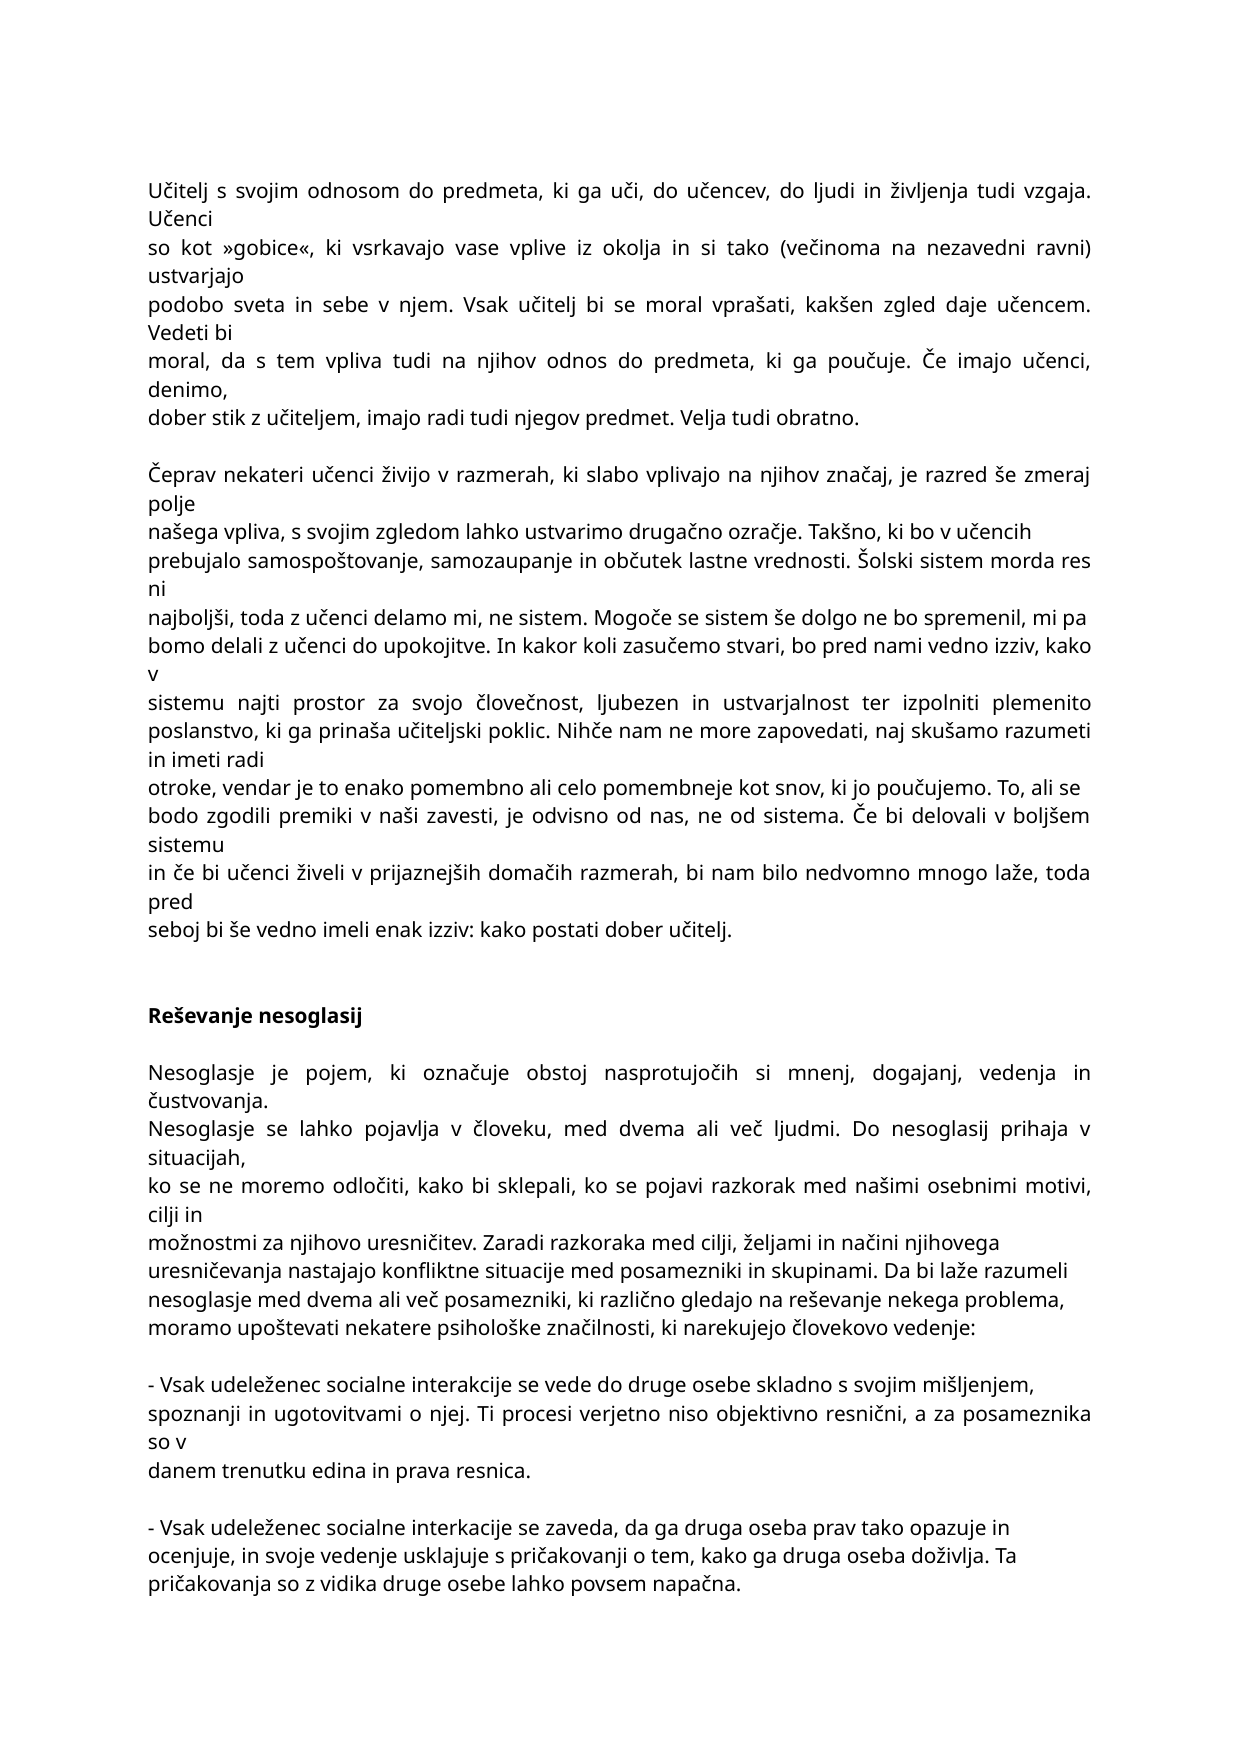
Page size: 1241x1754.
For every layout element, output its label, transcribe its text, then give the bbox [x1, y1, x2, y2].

text moramo upoštevati nekatere psihološke značilnosti, ki narekujejo človekovo vedenje: [148, 1313, 1093, 1342]
text seboj bi še vedno imeli enak izziv: kako postati dober učitelj. [148, 915, 1093, 944]
text sistemu najti prostor za svojo človečnost, ljubezen in ustvarjalnost ter izpolniti plemenito poslanstvo, ki ga prinaša učiteljski poklic. Nihče nam ne more zapovedati, naj skušamo razumeti in imeti radi [148, 688, 1093, 773]
text bomo delali z učenci do upokojitve. In kakor koli zasučemo stvari, bo pred nami vedno izziv, kako v [148, 631, 1093, 688]
text Učitelj s svojim odnosom do predmeta, ki ga uči, do učencev, do ljudi in življenja tudi vzgaja. Učenci [148, 176, 1093, 233]
text spoznanji in ugotovitvami o njej. Ti procesi verjetno niso objektivno resnični, a za posameznika so v [148, 1399, 1093, 1456]
text Reševanje nesoglasij [148, 1001, 1093, 1029]
text pričakovanja so z vidika druge osebe lahko povsem napačna. [148, 1569, 1093, 1598]
text najboljši, toda z učenci delamo mi, ne sistem. Mogoče se sistem še dolgo ne bo spremenil, mi pa [148, 603, 1093, 631]
text - Vsak udeleženec socialne interkacije se zaveda, da ga druga oseba prav tako opazuje in [148, 1513, 1093, 1541]
text danem trenutku edina in prava resnica. [148, 1456, 1093, 1484]
text Nesoglasje se lahko pojavlja v človeku, med dvema ali več ljudmi. Do nesoglasij prihaja v situacijah, [148, 1114, 1093, 1171]
text Čeprav nekateri učenci živijo v razmerah, ki slabo vplivajo na njihov značaj, je razred še zmeraj polje [148, 460, 1093, 517]
text prebujalo samospoštovanje, samozaupanje in občutek lastne vrednosti. Šolski sistem morda res ni [148, 546, 1093, 603]
text - Vsak udeleženec socialne interakcije se vede do druge osebe skladno s svojim mišljenjem, [148, 1370, 1093, 1399]
text otroke, vendar je to enako pomembno ali celo pomembneje kot snov, ki jo poučujemo. To, ali se [148, 773, 1093, 802]
text Nesoglasje je pojem, ki označuje obstoj nasprotujočih si mnenj, dogajanj, vedenja in čustvovanja. [148, 1058, 1093, 1114]
text uresničevanja nastajajo konfliktne situacije med posamezniki in skupinami. Da bi laže razumeli [148, 1257, 1093, 1285]
text dober stik z učiteljem, imajo radi tudi njegov predmet. Velja tudi obratno. [148, 403, 1093, 432]
text in če bi učenci živeli v prijaznejših domačih razmerah, bi nam bilo nedvomno mnogo laže, toda pred [148, 858, 1093, 915]
text našega vpliva, s svojim zgledom lahko ustvarimo drugačno ozračje. Takšno, ki bo v učencih [148, 517, 1093, 546]
text moral, da s tem vpliva tudi na njihov odnos do predmeta, ki ga poučuje. Če imajo učenci, denimo, [148, 347, 1093, 403]
text nesoglasje med dvema ali več posamezniki, ki različno gledajo na reševanje nekega problema, [148, 1285, 1093, 1313]
text podobo sveta in sebe v njem. Vsak učitelj bi se moral vprašati, kakšen zgled daje učencem. Vedeti bi [148, 290, 1093, 347]
text ko se ne moremo odločiti, kako bi sklepali, ko se pojavi razkorak med našimi osebnimi motivi, cilji in [148, 1171, 1093, 1228]
text ocenjuje, in svoje vedenje usklajuje s pričakovanji o tem, kako ga druga oseba doživlja. Ta [148, 1541, 1093, 1569]
text bodo zgodili premiki v naši zavesti, je odvisno od nas, ne od sistema. Če bi delovali v boljšem sistemu [148, 802, 1093, 858]
text možnostmi za njihovo uresničitev. Zaradi razkoraka med cilji, željami in načini njihovega [148, 1228, 1093, 1257]
text so kot »gobice«, ki vsrkavajo vase vplive iz okolja in si tako (večinoma na nezavedni ravni) ustvarjajo [148, 233, 1093, 290]
